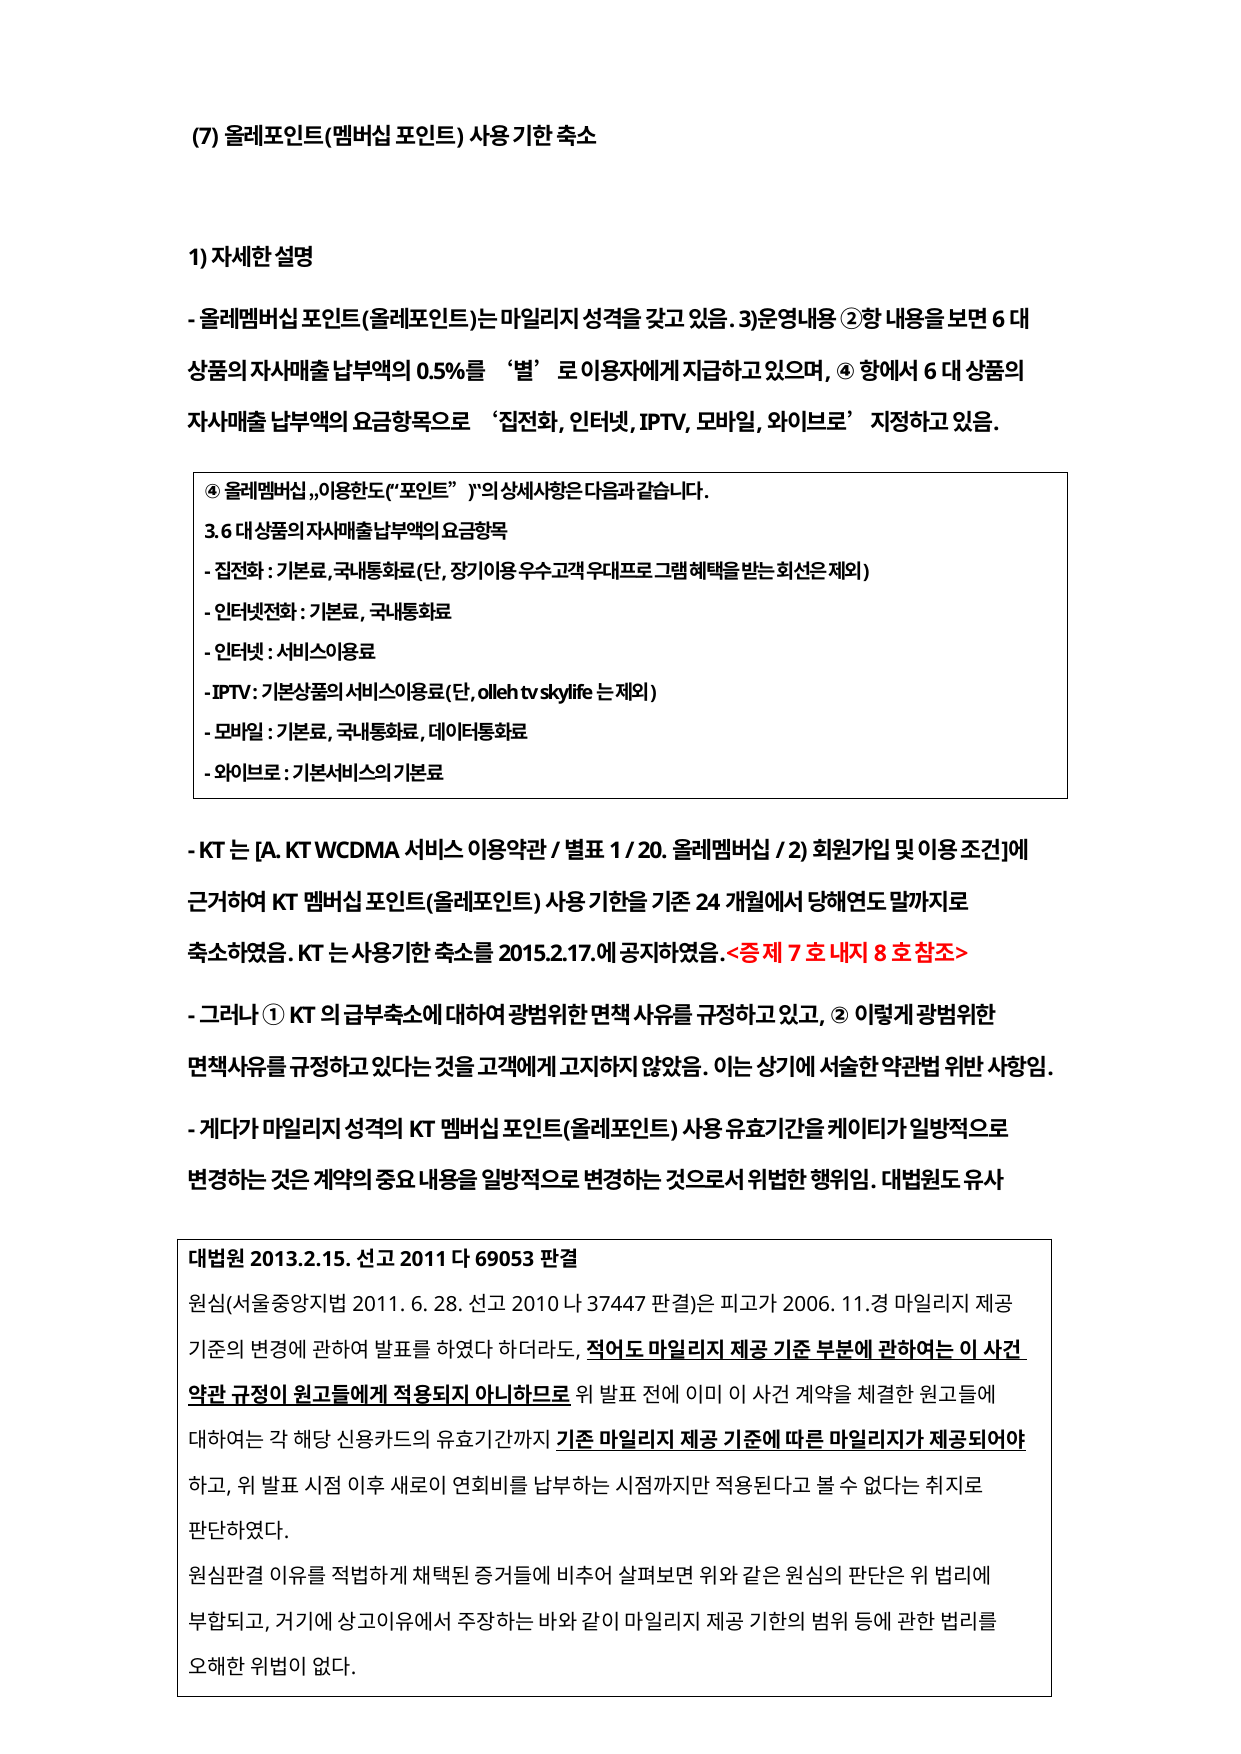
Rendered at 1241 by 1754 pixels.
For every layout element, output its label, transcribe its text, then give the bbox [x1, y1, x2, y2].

text - 그러나 ① KT의 급부축소에 대하여 광범위한 면책 사유를 규정하고 있고, ② 이렇게 광범위한 면책사유를 규정하고 있다는 것을 고객에게 고지하지 않았음. 이는 상기에 서술한 약관법 위반 사항임. [188, 997, 1063, 1082]
text 1) 자세한 설명 [188, 239, 1063, 272]
text - KT는 [A. KT WCDMA 서비스 이용약관 / 별표 1 / 20. 올레멤버십 / 2) 회원가입 및 이용 조건]에 근거하여 KT멤버십 포인트(올레포인트) 사용 기한을 기존 24개월에서 당해연도 말까지로 축소하였음. KT는 사용기한 축소를 2015.2.17.에 공지하였음.<증 제7호 내지 8호 참조> [188, 832, 1063, 968]
text - 게다가 마일리지 성격의 KT멤버십 포인트(올레포인트) 사용 유효기간을 케이티가 일방적으로 변경하는 것은 계약의 중요 내용을 일방적으로 변경하는 것으로서 위법한 행위임. 대법원도 유사 [188, 1111, 1063, 1196]
text - 올레멤버십 포인트(올레포인트)는 마일리지 성격을 갖고 있음. 3)운영내용 ②항 내용을 보면 6대 상품의 자사매출 납부액의 0.5%를 ‘별’로 이용자에게 지급하고 있으며, ④항에서 6대 상품의 자사매출 납부액의 요금항목으로 ‘집전화, 인터넷, IPTV, 모바일, 와이브로’지정하고 있음. [188, 301, 1063, 437]
table_header 대법원 2013.2.15. 선고 2011다69053 판결 원심(서울중앙지법 2011. 6. 28. 선고 2010나37447 판결)은 피고가 2006. 11.경 마일리지 제공 기준의 변경에 관하여 발표를 하였다 하더라도, 적어도 마일리지 제공 기준 부분에 관하여는 이 사건 약관 규정이 원고들에게 적용되지 아니하므로 위 발표 전에 이미 이 사건 계약을 체결한 원고들에 대하여는 각 해당 신용카드의 유효기간까지 기존 마일리지 제공 기준에 따른 마일리지가 제공되어야 하고, 위 발표 시점 이후 새로이 연회비를 납부하는 시점까지만 적용된다고 볼 수 없다는 취지로 판단하였다. 원심판결 이유를 적법하게 채택된 증거들에 비추어 살펴보면 위와 같은 원심의 판단은 위 법리에 부합되고, 거기에 상고이유에서 주장하는 바와 같이 마일리지 제공 기한의 범위 등에 관한 법리를 오해한 위법이 없다. [178, 1240, 1051, 1696]
table_header ④ 올레멤버십 „이용한도(“포인트”)‟의 상세사항은 다음과 같습니다. 3. 6 대 상품의 자사매출 납부액의 요금항목 - 집전화 : 기본료,국내통화료(단, 장기이용 우수고객 우대프로 그램 혜택을 받는 회선은 제외) - 인터넷전화 : 기본료, 국내통화료 - 인터넷 : 서비스이용료 - IPTV : 기본상품의 서비스이용료(단, olleh tv skylife 는 제외) - 모바일 : 기본료, 국내통화료, 데이터통화료 - 와이브로 : 기본서비스의 기본료 [194, 473, 1067, 798]
text (7) 올레포인트(멤버십 포인트) 사용 기한 축소 [177, 118, 1063, 151]
